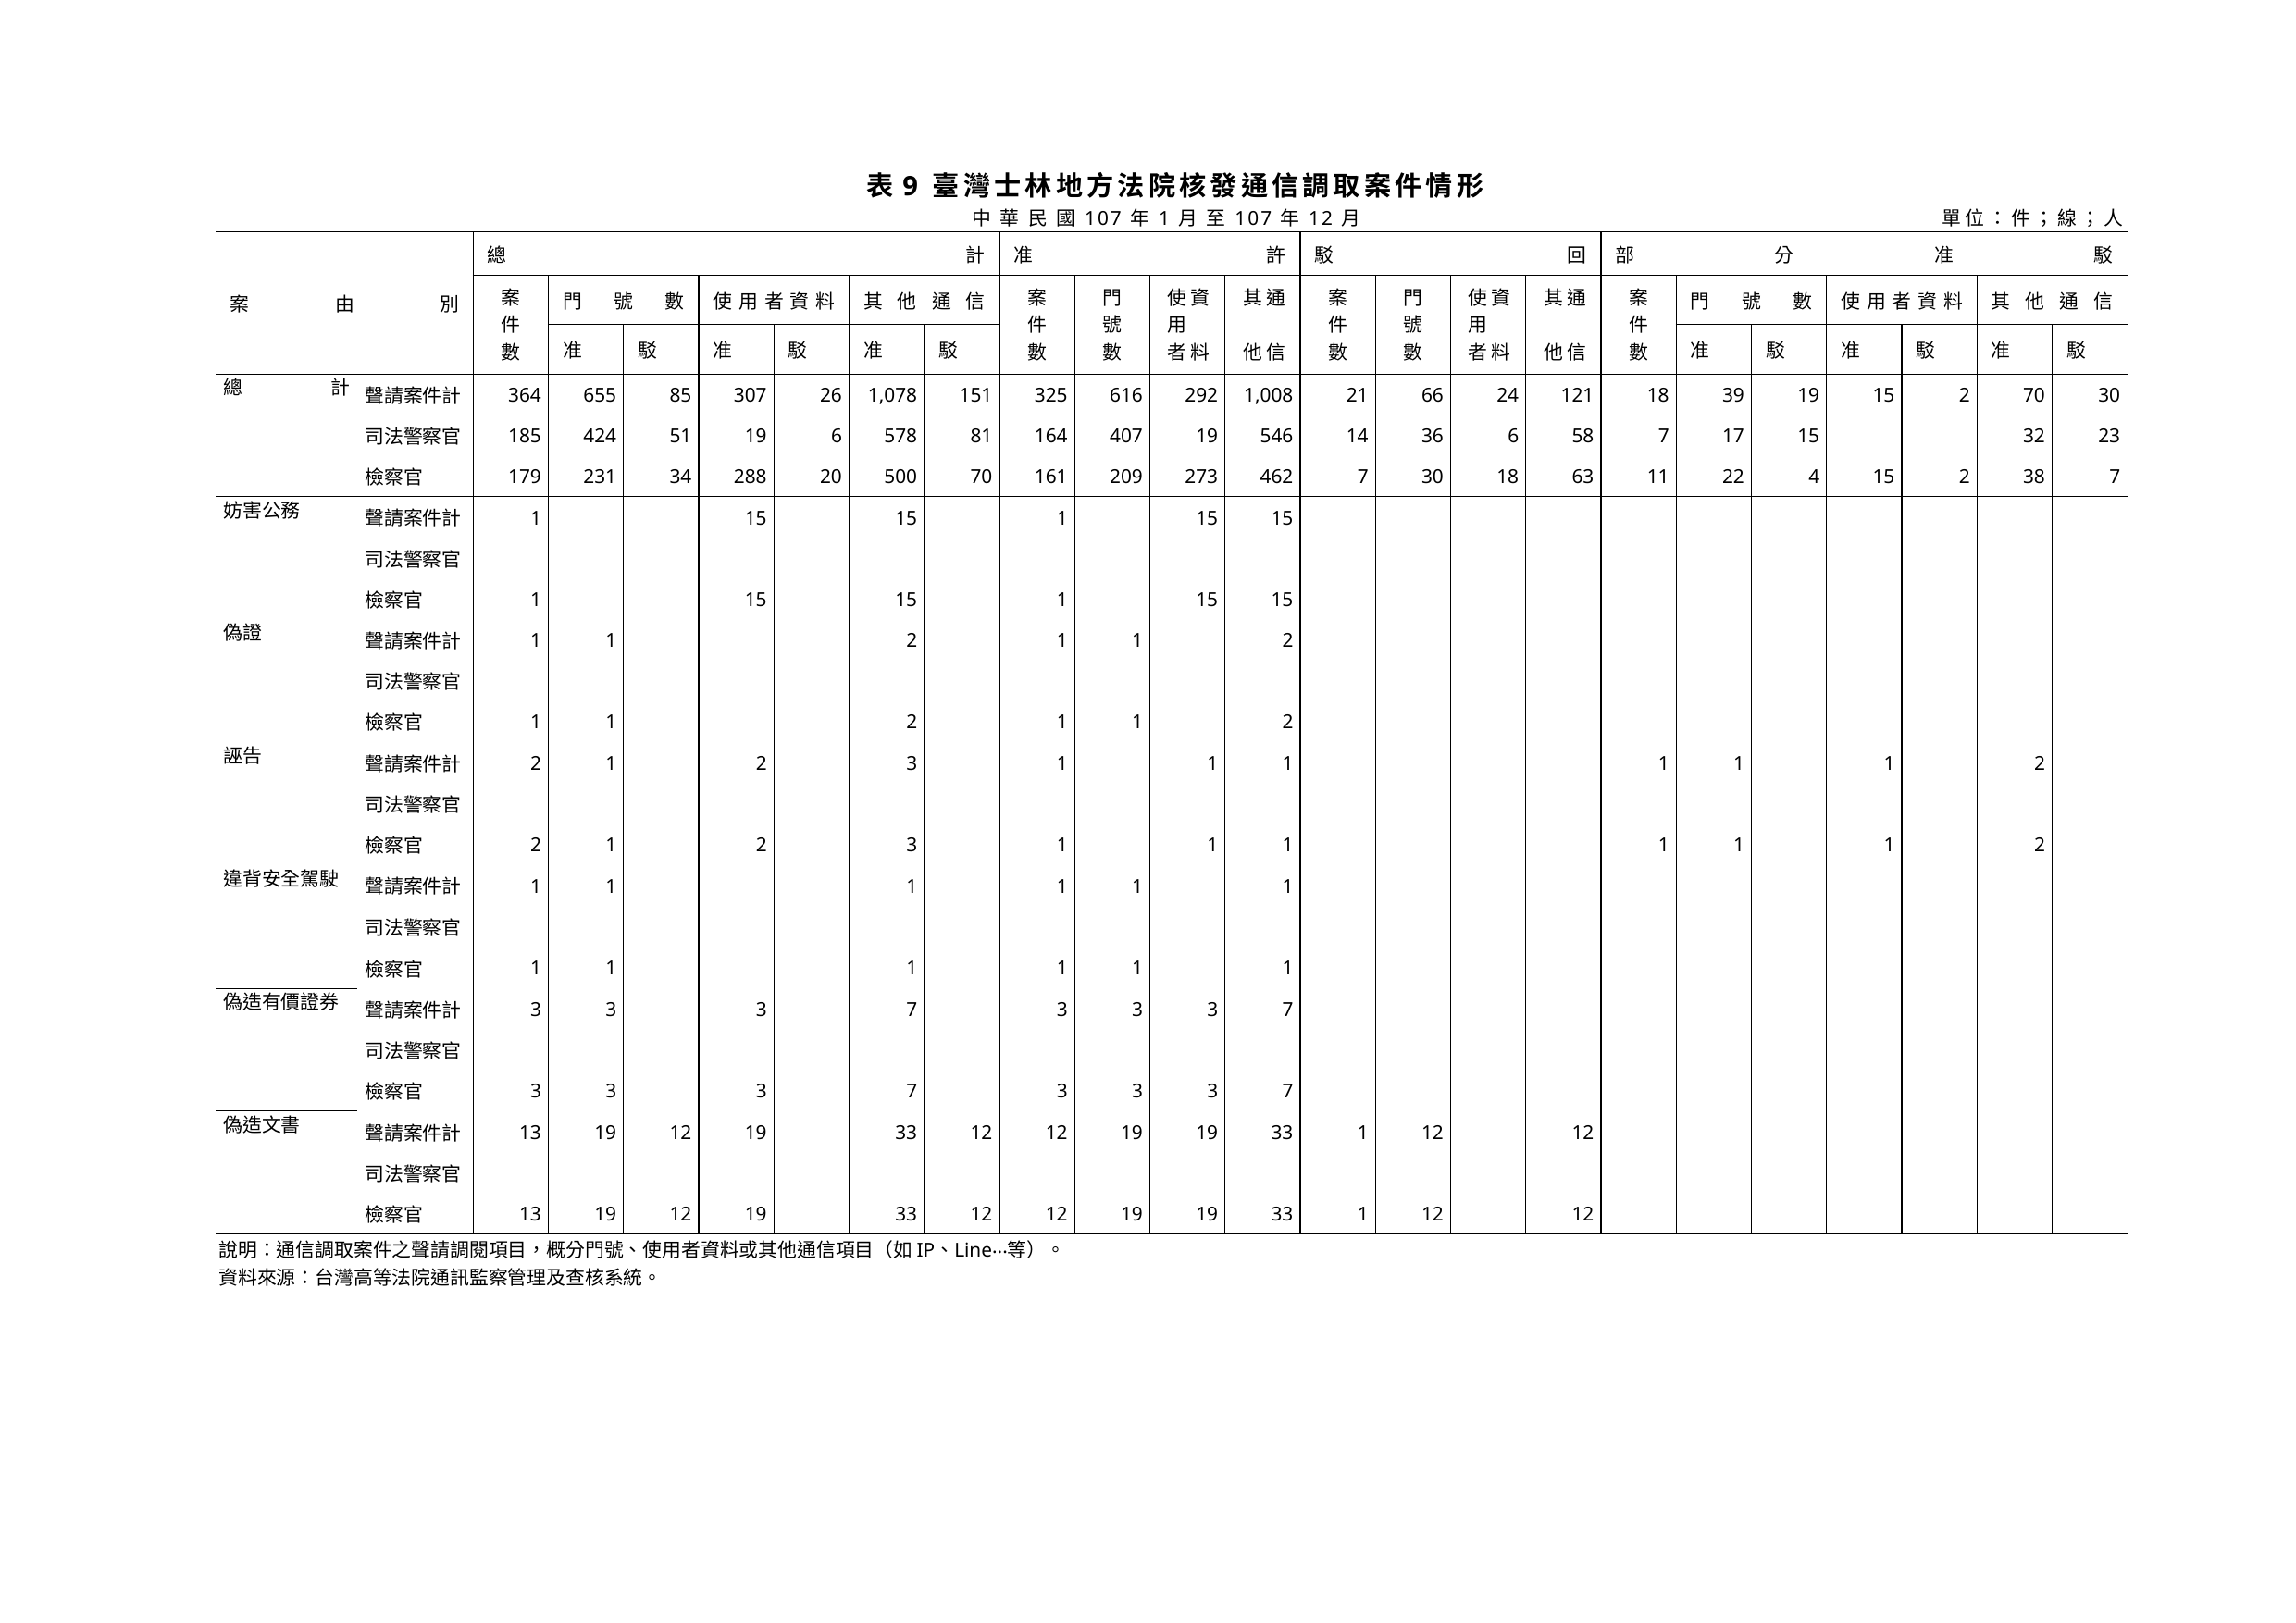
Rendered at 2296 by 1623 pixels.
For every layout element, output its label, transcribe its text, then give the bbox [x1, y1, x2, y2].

table_cell [775, 824, 849, 865]
table_cell 3 [1000, 1070, 1074, 1110]
table_cell 19 [700, 1193, 774, 1233]
table_cell [1225, 660, 1299, 701]
table_cell 179 [474, 455, 548, 496]
table_cell [1376, 783, 1450, 824]
table_cell [1451, 783, 1525, 824]
table_cell [1677, 497, 1751, 538]
table_cell [474, 538, 548, 578]
table_cell [1526, 824, 1600, 865]
table_cell [1677, 1070, 1751, 1110]
table_cell [1827, 578, 1901, 619]
table_cell [1903, 947, 1977, 987]
table_cell 其他通信 [850, 276, 999, 324]
table_cell [775, 538, 849, 578]
table_cell [775, 947, 849, 987]
table_cell [925, 701, 999, 742]
table_cell [2053, 660, 2128, 701]
table_cell [1903, 783, 1977, 824]
table_cell [1301, 988, 1375, 1029]
table_cell 1 [474, 947, 548, 987]
table_cell 准 [1677, 325, 1751, 373]
table_cell 准 [850, 325, 924, 373]
table_cell [1075, 1029, 1149, 1070]
table_cell 364 [474, 375, 548, 415]
table_cell [700, 1152, 774, 1193]
table_cell 3 [1075, 1070, 1149, 1110]
table_cell 12 [1376, 1110, 1450, 1151]
table_cell [1677, 988, 1751, 1029]
table_cell [1903, 1193, 1977, 1233]
table_cell [549, 578, 623, 619]
table_cell 19 [700, 1110, 774, 1151]
table_cell [1827, 1152, 1901, 1193]
table_cell [2053, 497, 2128, 538]
table_cell 19 [1075, 1193, 1149, 1233]
table_cell 1 [1301, 1110, 1375, 1151]
table_cell 18 [1602, 375, 1676, 415]
table_cell 19 [1752, 375, 1826, 415]
table_cell [925, 742, 999, 783]
table_cell [1903, 1070, 1977, 1110]
table_cell [1376, 619, 1450, 660]
table_cell 聲請案件計 [357, 1110, 473, 1151]
table_cell [1903, 538, 1977, 578]
table_cell 駁 [624, 325, 698, 373]
table_cell [624, 538, 698, 578]
table_cell [1602, 1029, 1676, 1070]
table_cell [1225, 1029, 1299, 1070]
table_cell [549, 538, 623, 578]
table_cell 33 [1225, 1110, 1299, 1151]
table_header 准許 [1000, 232, 1299, 275]
table_cell 616 [1075, 375, 1149, 415]
table_cell [1752, 906, 1826, 947]
table_cell [1376, 865, 1450, 906]
table_cell 15 [850, 578, 924, 619]
table_cell 1 [1150, 742, 1224, 783]
table_cell 18 [1451, 455, 1525, 496]
table_cell [1677, 1110, 1751, 1151]
table_cell [624, 947, 698, 987]
table_cell 23 [2053, 415, 2128, 455]
table_header 駁回 [1301, 232, 1600, 275]
table_cell 偽證 [216, 619, 357, 742]
table_cell 1 [1000, 701, 1074, 742]
table_cell 檢察官 [357, 1193, 473, 1233]
table_cell 准 [700, 325, 774, 373]
table_cell 3 [549, 988, 623, 1029]
table_cell [925, 538, 999, 578]
table_cell [850, 538, 924, 578]
table_cell [1602, 988, 1676, 1029]
table_cell [2053, 783, 2128, 824]
table_cell [700, 538, 774, 578]
table_cell [1602, 783, 1676, 824]
table_cell 檢察官 [357, 455, 473, 496]
table_cell 駁 [775, 325, 849, 373]
table_cell [1376, 497, 1450, 538]
table_cell 19 [549, 1110, 623, 1151]
table_cell 1 [549, 824, 623, 865]
table_cell [1225, 906, 1299, 947]
table_cell 12 [624, 1193, 698, 1233]
table_cell 121 [1526, 375, 1600, 415]
table_cell [1451, 742, 1525, 783]
table_cell [1827, 947, 1901, 987]
table_cell 12 [1526, 1110, 1600, 1151]
table_cell 19 [700, 415, 774, 455]
table_cell [624, 701, 698, 742]
table_cell [925, 1152, 999, 1193]
table_cell [1602, 660, 1676, 701]
table_cell 2 [850, 619, 924, 660]
table_cell [1978, 865, 2052, 906]
table_cell 3 [1075, 988, 1149, 1029]
table_cell [549, 783, 623, 824]
table_cell 3 [1000, 988, 1074, 1029]
table_cell [1903, 988, 1977, 1029]
table_cell 2 [1225, 619, 1299, 660]
table_cell 546 [1225, 415, 1299, 455]
table_cell [1903, 824, 1977, 865]
table_cell [1526, 783, 1600, 824]
table_cell [549, 1029, 623, 1070]
table_cell 聲請案件計 [357, 988, 473, 1029]
table_cell 總計 [216, 375, 357, 496]
table_cell [2053, 538, 2128, 578]
table_cell 7 [1301, 455, 1375, 496]
table_cell [775, 1110, 849, 1151]
table_cell [1376, 538, 1450, 578]
table_cell [549, 1152, 623, 1193]
table_cell 案件數 [474, 276, 548, 373]
table_cell 12 [925, 1193, 999, 1233]
table_cell [2053, 988, 2128, 1029]
table_cell 2 [474, 824, 548, 865]
table_cell [1526, 988, 1600, 1029]
table_cell [850, 660, 924, 701]
table_cell [1752, 1193, 1826, 1233]
table_cell [1451, 1070, 1525, 1110]
table_cell [2053, 947, 2128, 987]
table_cell 准 [549, 325, 623, 373]
table_cell [1376, 1070, 1450, 1110]
table_cell [700, 619, 774, 660]
table_cell 13 [474, 1193, 548, 1233]
table_cell 其他通信 [1978, 276, 2128, 324]
table_cell [1376, 988, 1450, 1029]
text 中 華 民 國 107 年 1 月 至 107 年 12 月 單位：件；線；人 [218, 203, 2131, 231]
table_cell [1602, 578, 1676, 619]
table_cell [1451, 1029, 1525, 1070]
table_cell 38 [1978, 455, 2052, 496]
table_cell 1 [549, 701, 623, 742]
table_cell 15 [1827, 375, 1901, 415]
table_cell 1 [850, 865, 924, 906]
table_cell 7 [850, 988, 924, 1029]
table_cell [1075, 906, 1149, 947]
table_cell [1526, 701, 1600, 742]
table_cell 聲請案件計 [357, 742, 473, 783]
table_cell [925, 578, 999, 619]
table_cell 2 [474, 742, 548, 783]
table_cell [1677, 538, 1751, 578]
table_cell [474, 906, 548, 947]
table_cell 檢察官 [357, 824, 473, 865]
table_cell [1677, 906, 1751, 947]
table_cell [1752, 619, 1826, 660]
table_cell 司法警察官 [357, 1029, 473, 1070]
table_cell 13 [474, 1110, 548, 1151]
table_cell 407 [1075, 415, 1149, 455]
table_cell 15 [1150, 578, 1224, 619]
table_cell 3 [850, 742, 924, 783]
table_cell [1451, 988, 1525, 1029]
table_cell [1451, 824, 1525, 865]
table_cell 1 [549, 865, 623, 906]
table_cell 3 [549, 1070, 623, 1110]
table_cell 1 [1075, 865, 1149, 906]
table_cell [2053, 742, 2128, 783]
table_cell 24 [1451, 375, 1525, 415]
table_cell 3 [474, 1070, 548, 1110]
table_cell [624, 578, 698, 619]
table_cell 3 [1150, 1070, 1224, 1110]
table_cell 15 [1225, 578, 1299, 619]
table_cell [2053, 1070, 2128, 1110]
table_cell [1225, 1152, 1299, 1193]
table_header 總計 [474, 232, 999, 275]
table_cell [2053, 701, 2128, 742]
table_cell 1 [1075, 619, 1149, 660]
table_cell 通信 其他 [1526, 276, 1600, 373]
table_cell [925, 865, 999, 906]
table_cell 36 [1376, 415, 1450, 455]
table_cell 司法警察官 [357, 1152, 473, 1193]
table_cell 聲請案件計 [357, 497, 473, 538]
table_cell [624, 619, 698, 660]
table_cell 門號數 [1677, 276, 1826, 324]
table_cell 288 [700, 455, 774, 496]
table_cell [1000, 906, 1074, 947]
table_cell [1526, 497, 1600, 538]
table_cell 1 [1000, 742, 1074, 783]
table_cell [1000, 660, 1074, 701]
table_cell [549, 906, 623, 947]
table_cell [1150, 619, 1224, 660]
table_cell 12 [1000, 1110, 1074, 1151]
table_cell [1978, 783, 2052, 824]
table_cell [1451, 497, 1525, 538]
table_cell [700, 783, 774, 824]
table_cell [1602, 947, 1676, 987]
table_cell [775, 865, 849, 906]
table_cell 通信 其他 [1225, 276, 1299, 373]
table_cell [925, 1070, 999, 1110]
table_cell 161 [1000, 455, 1074, 496]
table_cell [1752, 1029, 1826, 1070]
table_cell 1 [1075, 701, 1149, 742]
table_cell 19 [549, 1193, 623, 1233]
table_cell [1602, 1110, 1676, 1151]
table_cell 1 [474, 865, 548, 906]
table_cell 6 [1451, 415, 1525, 455]
table_cell [1602, 1070, 1676, 1110]
table_cell [1451, 660, 1525, 701]
table_cell [1978, 947, 2052, 987]
table_cell 1 [474, 619, 548, 660]
table_cell [1451, 701, 1525, 742]
table_cell [1376, 701, 1450, 742]
table_cell 檢察官 [357, 578, 473, 619]
table_cell 1 [1301, 1193, 1375, 1233]
table_cell 12 [925, 1110, 999, 1151]
table_cell 資料 使用者 [1451, 276, 1525, 373]
table_cell [1827, 415, 1901, 455]
table_cell [775, 1029, 849, 1070]
table_cell [700, 947, 774, 987]
table_cell 81 [925, 415, 999, 455]
table_cell 58 [1526, 415, 1600, 455]
table_cell [2053, 578, 2128, 619]
table_cell 1 [474, 701, 548, 742]
table_cell 偽造有價證券 [216, 989, 357, 1110]
table_cell 1 [1000, 824, 1074, 865]
table_cell [1376, 1029, 1450, 1070]
table_cell [1451, 538, 1525, 578]
table_cell [2053, 1193, 2128, 1233]
table_cell 違背安全駕駛 [216, 865, 357, 987]
table_cell 3 [474, 988, 548, 1029]
table_cell 2 [850, 701, 924, 742]
table_cell 4 [1752, 455, 1826, 496]
table_cell 19 [1150, 1193, 1224, 1233]
table_cell [1978, 1029, 2052, 1070]
table_cell 15 [850, 497, 924, 538]
table_cell 2 [1978, 824, 2052, 865]
text 說明：通信調取案件之聲請調閱項目，概分門號、使用者資料或其他通信項目（如IP、Line‧‧‧等）。 [218, 1234, 2131, 1262]
table_cell [1451, 1193, 1525, 1233]
table_cell [850, 1029, 924, 1070]
table_cell 偽造文書 [216, 1111, 357, 1233]
table_cell [1602, 865, 1676, 906]
table_cell [1075, 742, 1149, 783]
table_cell [775, 660, 849, 701]
table_cell 駁 [1752, 325, 1826, 373]
table_cell [1677, 865, 1751, 906]
table_cell [1376, 742, 1450, 783]
table_cell 使用者資料 [1827, 276, 1977, 324]
table_cell 司法警察官 [357, 783, 473, 824]
table_cell [775, 578, 849, 619]
table_cell 7 [850, 1070, 924, 1110]
table_cell [1075, 660, 1149, 701]
table_cell 12 [1526, 1193, 1600, 1233]
table_cell [2053, 824, 2128, 865]
table_cell [1827, 1029, 1901, 1070]
table_cell [1978, 497, 2052, 538]
table_cell 門號數 [1376, 276, 1450, 373]
table_cell 1 [1000, 947, 1074, 987]
table_cell 14 [1301, 415, 1375, 455]
table_cell 3 [700, 988, 774, 1029]
table_cell 7 [1225, 988, 1299, 1029]
table_cell [1827, 538, 1901, 578]
table_cell [1677, 947, 1751, 987]
table_cell [1827, 1070, 1901, 1110]
table_cell [474, 1152, 548, 1193]
table_cell [925, 619, 999, 660]
table_cell [1526, 906, 1600, 947]
table_cell 誣告 [216, 742, 357, 865]
table_cell 1,008 [1225, 375, 1299, 415]
table_cell [1451, 578, 1525, 619]
table_cell [1075, 824, 1149, 865]
table_cell 151 [925, 375, 999, 415]
table_cell 273 [1150, 455, 1224, 496]
table_cell 292 [1150, 375, 1224, 415]
table_cell [1526, 865, 1600, 906]
table_cell [1903, 578, 1977, 619]
table_cell 21 [1301, 375, 1375, 415]
table_cell [624, 742, 698, 783]
table_cell [1451, 619, 1525, 660]
table_cell 19 [1150, 415, 1224, 455]
table_cell [1225, 538, 1299, 578]
table_cell [1301, 578, 1375, 619]
table_cell 1 [549, 742, 623, 783]
table_cell [775, 906, 849, 947]
table_cell [624, 865, 698, 906]
table_cell [1978, 1152, 2052, 1193]
table_cell 駁 [925, 325, 999, 373]
table_cell [925, 660, 999, 701]
table_cell [1903, 865, 1977, 906]
table_header 部分准駁 [1602, 232, 2128, 275]
table_cell [1150, 783, 1224, 824]
table_cell 12 [1376, 1193, 1450, 1233]
table_cell [1677, 578, 1751, 619]
table_cell [1301, 660, 1375, 701]
table_cell 26 [775, 375, 849, 415]
table_cell 案件數 [1301, 276, 1375, 373]
table_cell 准 [1827, 325, 1901, 373]
table_cell [775, 619, 849, 660]
table_cell [1752, 742, 1826, 783]
table_cell 7 [1602, 415, 1676, 455]
table_cell [1677, 1193, 1751, 1233]
table_cell 7 [1225, 1070, 1299, 1110]
table_cell [1376, 660, 1450, 701]
table_cell [474, 783, 548, 824]
table_cell [925, 906, 999, 947]
table_cell [1903, 742, 1977, 783]
table_cell [1677, 783, 1751, 824]
table_cell 15 [1150, 497, 1224, 538]
table_cell 1 [474, 578, 548, 619]
table_cell 70 [925, 455, 999, 496]
table_cell [1903, 1152, 1977, 1193]
table_cell [1752, 1152, 1826, 1193]
table_cell 案件數 [1602, 276, 1676, 373]
table_cell [624, 1070, 698, 1110]
table_cell [1752, 1070, 1826, 1110]
table_cell [1301, 701, 1375, 742]
table_cell [1150, 947, 1224, 987]
table_cell [700, 660, 774, 701]
table_cell [1150, 660, 1224, 701]
table_cell 檢察官 [357, 947, 473, 987]
table_cell [1827, 660, 1901, 701]
table_cell [1903, 906, 1977, 947]
table_cell [1827, 865, 1901, 906]
table_cell [1301, 865, 1375, 906]
table_cell 司法警察官 [357, 906, 473, 947]
table_cell [1526, 1152, 1600, 1193]
table_cell [1752, 783, 1826, 824]
table_cell [1677, 660, 1751, 701]
table_cell [474, 1029, 548, 1070]
table_cell [1526, 947, 1600, 987]
table_cell 12 [1000, 1193, 1074, 1233]
text 表9 臺灣士林地方法院核發通信調取案件情形 [218, 164, 2131, 203]
table_cell [1150, 1029, 1224, 1070]
table_cell [1903, 415, 1977, 455]
table_header 案由別 [216, 232, 473, 373]
table_cell 1 [474, 497, 548, 538]
table_cell [474, 660, 548, 701]
table_cell [1301, 1029, 1375, 1070]
table_cell [1602, 497, 1676, 538]
table_cell [1301, 619, 1375, 660]
table_cell [1000, 783, 1074, 824]
table_cell [925, 988, 999, 1029]
table_cell [775, 701, 849, 742]
table_cell [1150, 906, 1224, 947]
table_cell 1 [1150, 824, 1224, 865]
table_cell [700, 1029, 774, 1070]
table_cell 20 [775, 455, 849, 496]
table_cell 司法警察官 [357, 415, 473, 455]
table_cell [1376, 578, 1450, 619]
table_cell 15 [1827, 455, 1901, 496]
table_cell [775, 988, 849, 1029]
table_cell 1 [1000, 578, 1074, 619]
table_cell 駁 [1903, 325, 1977, 373]
table_cell [1301, 783, 1375, 824]
table_cell [775, 497, 849, 538]
table_cell 2 [700, 824, 774, 865]
table_cell 1 [1225, 824, 1299, 865]
table_cell 1 [1075, 947, 1149, 987]
table_cell [1827, 619, 1901, 660]
table_cell [700, 865, 774, 906]
table_cell [1677, 701, 1751, 742]
table_cell [1000, 1152, 1074, 1193]
table_cell [1301, 538, 1375, 578]
table_cell [1677, 1029, 1751, 1070]
table_cell [624, 1152, 698, 1193]
table_cell [1602, 1152, 1676, 1193]
table_cell [1677, 1152, 1751, 1193]
table_cell [2053, 1029, 2128, 1070]
table_cell 63 [1526, 455, 1600, 496]
table_cell [1602, 619, 1676, 660]
table_cell 1 [1225, 742, 1299, 783]
table_cell 1 [1225, 947, 1299, 987]
table_cell [1827, 1110, 1901, 1151]
table_cell [925, 824, 999, 865]
table_cell 66 [1376, 375, 1450, 415]
text 資料來源：台灣高等法院通訊監察管理及查核系統。 [218, 1262, 2131, 1291]
table_cell [1903, 497, 1977, 538]
table_cell [1978, 1193, 2052, 1233]
table_cell [549, 660, 623, 701]
table_cell 30 [1376, 455, 1450, 496]
table_cell [925, 947, 999, 987]
table_cell 164 [1000, 415, 1074, 455]
table_cell [624, 988, 698, 1029]
table_cell [1752, 538, 1826, 578]
table_cell [1451, 947, 1525, 987]
table_cell [1978, 619, 2052, 660]
table_cell [850, 783, 924, 824]
table_cell 12 [624, 1110, 698, 1151]
table_cell 1,078 [850, 375, 924, 415]
table_cell [624, 824, 698, 865]
table_cell 1 [549, 947, 623, 987]
table_cell [1752, 865, 1826, 906]
table_cell [1602, 701, 1676, 742]
table_cell [1150, 1152, 1224, 1193]
table_cell [925, 783, 999, 824]
table_cell 1 [1602, 824, 1676, 865]
table_cell [1752, 701, 1826, 742]
table_cell [1000, 538, 1074, 578]
table_cell [1978, 1110, 2052, 1151]
table_cell [1978, 538, 2052, 578]
table_cell [850, 1152, 924, 1193]
table_cell 7 [2053, 455, 2128, 496]
table_cell 15 [700, 497, 774, 538]
table_cell 准 [1978, 325, 2052, 373]
table_cell [1451, 1110, 1525, 1151]
table_cell [1752, 660, 1826, 701]
table_cell 22 [1677, 455, 1751, 496]
table_cell [624, 660, 698, 701]
table_cell 案件數 [1000, 276, 1074, 373]
table_cell [700, 906, 774, 947]
table_cell 578 [850, 415, 924, 455]
table_cell [1301, 742, 1375, 783]
table_cell 19 [1150, 1110, 1224, 1151]
table_cell 聲請案件計 [357, 619, 473, 660]
table_cell [1000, 1029, 1074, 1070]
table_cell [1978, 988, 2052, 1029]
table_cell [1526, 1029, 1600, 1070]
table_cell [624, 906, 698, 947]
table_cell [1376, 1152, 1450, 1193]
table_cell [1978, 578, 2052, 619]
table_cell 33 [1225, 1193, 1299, 1233]
table_cell [1451, 906, 1525, 947]
table_cell [700, 701, 774, 742]
table_cell [1526, 1070, 1600, 1110]
table_cell 33 [850, 1193, 924, 1233]
table_cell 門號數 [1075, 276, 1149, 373]
table_cell 34 [624, 455, 698, 496]
table_cell 2 [1978, 742, 2052, 783]
table_cell 2 [1903, 455, 1977, 496]
table_cell 2 [700, 742, 774, 783]
table_cell 70 [1978, 375, 2052, 415]
table_cell [624, 1029, 698, 1070]
table_cell 32 [1978, 415, 2052, 455]
table_cell [1752, 578, 1826, 619]
table_cell [1526, 578, 1600, 619]
table_cell [1978, 660, 2052, 701]
table_cell 30 [2053, 375, 2128, 415]
table_cell [549, 497, 623, 538]
table_cell [1225, 783, 1299, 824]
table_cell [1602, 1193, 1676, 1233]
table_cell 資料 使用者 [1150, 276, 1224, 373]
table_cell [850, 906, 924, 947]
table_cell [2053, 619, 2128, 660]
table_cell [1526, 538, 1600, 578]
table_cell 11 [1602, 455, 1676, 496]
table_cell [775, 1070, 849, 1110]
table_cell 2 [1903, 375, 1977, 415]
table_cell 307 [700, 375, 774, 415]
table_cell [1903, 701, 1977, 742]
table_cell 1 [1827, 824, 1901, 865]
table_cell 3 [850, 824, 924, 865]
table_cell [2053, 1152, 2128, 1193]
table_cell [1978, 906, 2052, 947]
table_cell [1451, 1152, 1525, 1193]
table_cell [1075, 783, 1149, 824]
table_cell 185 [474, 415, 548, 455]
table_cell [1301, 947, 1375, 987]
table_cell 6 [775, 415, 849, 455]
table_cell 209 [1075, 455, 1149, 496]
table_cell 1 [1000, 619, 1074, 660]
table_cell 1 [850, 947, 924, 987]
table_cell [2053, 906, 2128, 947]
table_cell [925, 1029, 999, 1070]
table_cell 1 [1225, 865, 1299, 906]
table_cell [1752, 947, 1826, 987]
table_cell [1903, 1029, 1977, 1070]
table_cell 462 [1225, 455, 1299, 496]
table_cell 15 [700, 578, 774, 619]
table_cell 1 [1677, 742, 1751, 783]
table_cell [1075, 1152, 1149, 1193]
table_cell 85 [624, 375, 698, 415]
table_cell 3 [1150, 988, 1224, 1029]
table_cell 2 [1225, 701, 1299, 742]
table_cell 500 [850, 455, 924, 496]
table_cell 檢察官 [357, 701, 473, 742]
table_cell 39 [1677, 375, 1751, 415]
table_cell 325 [1000, 375, 1074, 415]
table_cell 17 [1677, 415, 1751, 455]
table_cell [1376, 947, 1450, 987]
table_cell [1301, 497, 1375, 538]
table_cell [1903, 619, 1977, 660]
table_cell [1978, 701, 2052, 742]
table_cell [1827, 497, 1901, 538]
table_cell [1752, 824, 1826, 865]
table_cell [1301, 1070, 1375, 1110]
table_cell 司法警察官 [357, 538, 473, 578]
table_cell 聲請案件計 [357, 375, 473, 415]
table_cell [1150, 865, 1224, 906]
table_cell [1075, 497, 1149, 538]
table_cell [1827, 1193, 1901, 1233]
table_cell 1 [549, 619, 623, 660]
table_cell 655 [549, 375, 623, 415]
table_cell [1602, 538, 1676, 578]
table_cell [1978, 1070, 2052, 1110]
table_cell [1827, 701, 1901, 742]
table_cell 門號數 [549, 276, 698, 324]
table_cell [1376, 906, 1450, 947]
table_cell [1752, 1110, 1826, 1151]
table_cell [624, 783, 698, 824]
table_cell [1526, 660, 1600, 701]
table_cell [1752, 497, 1826, 538]
table_cell [1451, 865, 1525, 906]
table_cell [1526, 619, 1600, 660]
table_cell 司法警察官 [357, 660, 473, 701]
table_cell [1903, 1110, 1977, 1151]
table_cell [1903, 660, 1977, 701]
table_cell [775, 742, 849, 783]
table_cell [1301, 824, 1375, 865]
table_cell [624, 497, 698, 538]
table_cell 3 [700, 1070, 774, 1110]
table_cell [1677, 619, 1751, 660]
table_cell [1075, 538, 1149, 578]
table_cell [1150, 701, 1224, 742]
table_cell [2053, 865, 2128, 906]
table_cell 15 [1225, 497, 1299, 538]
table_cell [775, 1152, 849, 1193]
table_cell [1526, 742, 1600, 783]
table_cell [1827, 906, 1901, 947]
table_cell 15 [1752, 415, 1826, 455]
table_cell 19 [1075, 1110, 1149, 1151]
table_cell 妨害公務 [216, 497, 357, 619]
table_cell 駁 [2053, 325, 2128, 373]
table_cell 使用者資料 [700, 276, 849, 324]
table_cell 51 [624, 415, 698, 455]
table_cell [775, 1193, 849, 1233]
table_cell 1 [1827, 742, 1901, 783]
table_cell [1301, 1152, 1375, 1193]
table_cell [1150, 538, 1224, 578]
table_cell 聲請案件計 [357, 865, 473, 906]
table_cell 檢察官 [357, 1070, 473, 1110]
table_cell [1827, 783, 1901, 824]
table_cell 424 [549, 415, 623, 455]
table_cell 33 [850, 1110, 924, 1151]
table_cell [1376, 824, 1450, 865]
table_cell [925, 497, 999, 538]
table_cell 231 [549, 455, 623, 496]
table_cell [2053, 1110, 2128, 1151]
table_cell [1827, 988, 1901, 1029]
table_cell [1752, 988, 1826, 1029]
table_cell [1301, 906, 1375, 947]
table_cell 1 [1000, 497, 1074, 538]
table_cell 1 [1677, 824, 1751, 865]
table_cell [1075, 578, 1149, 619]
table_cell 1 [1000, 865, 1074, 906]
table_cell [1602, 906, 1676, 947]
table_cell 1 [1602, 742, 1676, 783]
table_cell [775, 783, 849, 824]
